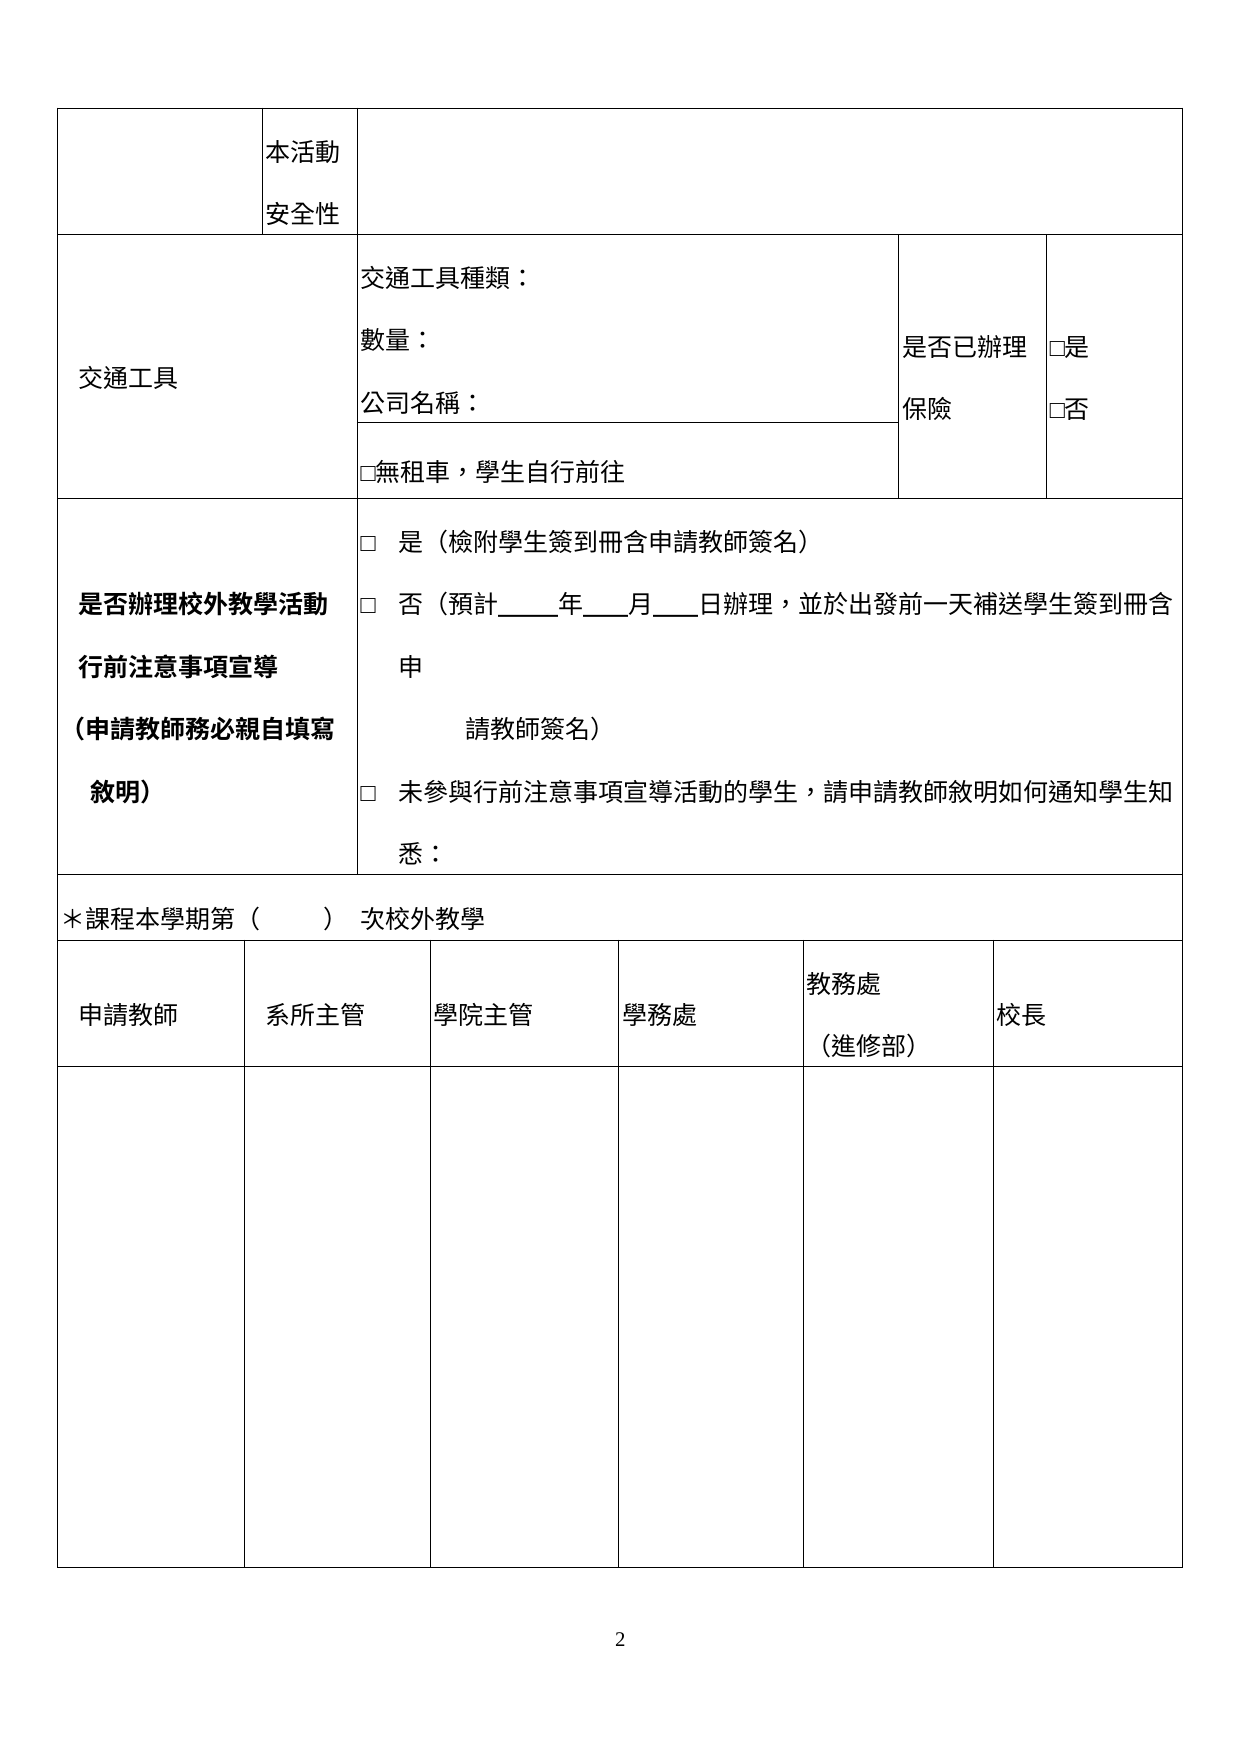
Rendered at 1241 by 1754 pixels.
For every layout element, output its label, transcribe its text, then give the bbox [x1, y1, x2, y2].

table_cell [630, 423, 898, 498]
table_cell 本活動安全性 [263, 109, 357, 234]
table_cell 是否辦理校外教學活動行前注意事項宣導 （申請教師務必親自填寫 敘明） [58, 499, 357, 874]
table_cell 是（檢附學生簽到冊含申請教師簽名） 否（預計____年___月___日辦理，並於出發前一天補送學生簽到冊含申 請教師簽名） 未參與行前注意事項宣導活動的學生，請申請教師敘明如何通知學生知悉： [358, 499, 1182, 874]
table_cell 教務處 （進修部） [804, 941, 993, 1066]
table_cell 交通工具 [58, 235, 357, 498]
table_cell [994, 1067, 1182, 1567]
table_cell 系所主管 [245, 941, 430, 1066]
table_cell 學院主管 [431, 941, 618, 1066]
table_cell ＊課程本學期第（ ） 次校外教學 [58, 875, 1182, 939]
table_cell 校長 [994, 941, 1182, 1066]
table_cell [619, 1067, 803, 1567]
table_cell 是否已辦理 保險 [899, 235, 1046, 498]
table_cell □是 □否 [1047, 235, 1182, 498]
table_cell [58, 109, 262, 234]
table_cell 交通工具種類： 數量： 公司名稱： [358, 235, 898, 422]
table_cell 學務處 [619, 941, 803, 1066]
table_cell [245, 1067, 430, 1567]
table_cell □無租車，學生自行前往 [358, 423, 630, 498]
table_cell [431, 1067, 618, 1567]
table_cell [58, 1067, 244, 1567]
table_cell [804, 1067, 993, 1567]
table_cell [358, 109, 1182, 234]
table_cell 申請教師 [58, 941, 244, 1066]
